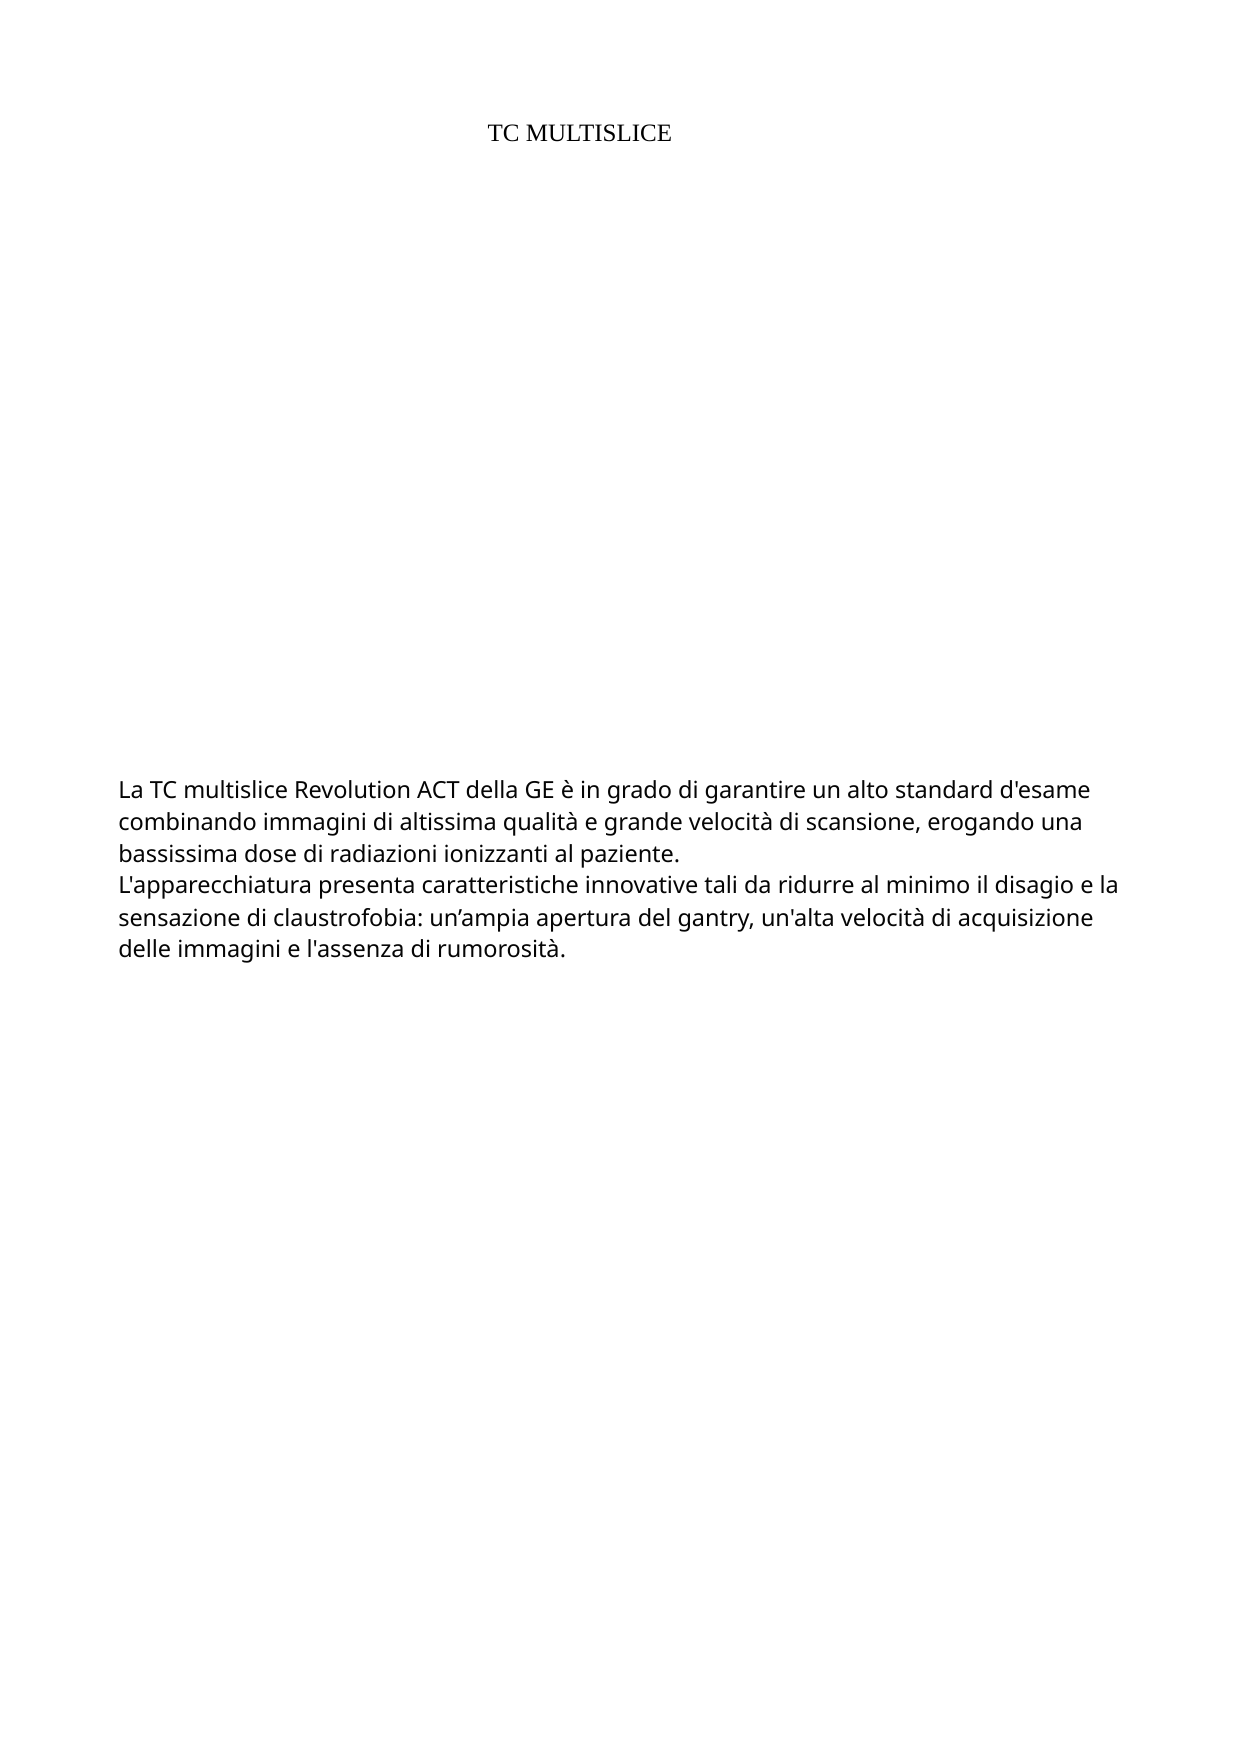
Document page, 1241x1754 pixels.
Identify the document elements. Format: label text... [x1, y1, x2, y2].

text L'apparecchiatura presenta caratteristiche innovative tali da ridurre al minimo il disagio e la sensazione di claustrofobia: un’ampia apertura del gantry, un'alta velocità di acquisizione delle immagini e l'assenza di rumorosità. [118, 869, 1122, 965]
text La TC multislice Revolution ACT della GE è in grado di garantire un alto standard d'esame combinando immagini di altissima qualità e grande velocità di scansione, erogando una bassissima dose di radiazioni ionizzanti al paziente. [118, 773, 1122, 869]
text TC MULTISLICE [118, 118, 1122, 147]
